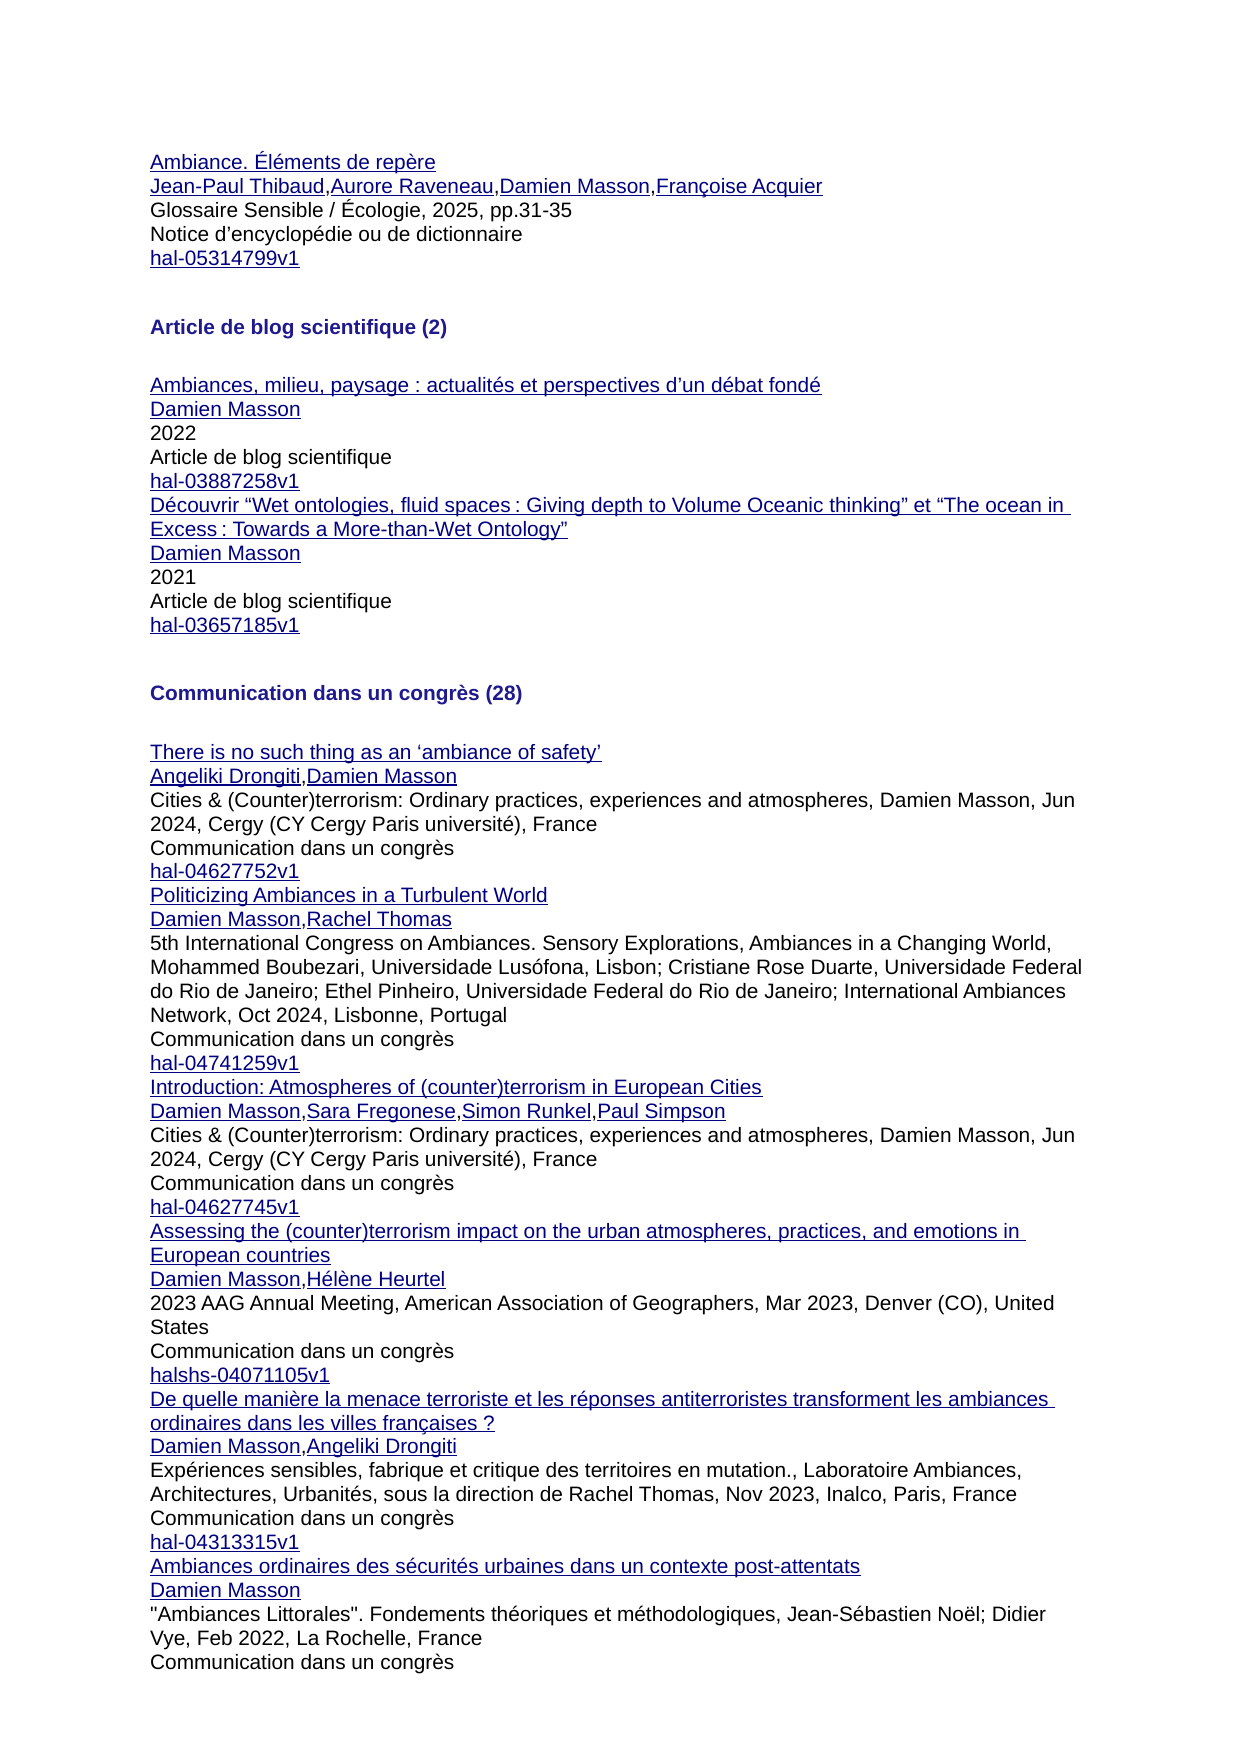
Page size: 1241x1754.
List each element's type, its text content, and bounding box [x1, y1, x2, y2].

table_cell Découvrir “Wet ontologies, fluid spaces : Giving depth to Volume Oceanic thinking” et “The ocean in Excess : Towards a More-than-Wet Ontology” Damien Masson 2021 Article de blog scientifique hal-03657185v1 [150, 493, 1090, 636]
table_cell Assessing the (counter)terrorism impact on the urban atmospheres, practices, and emotions in European countries Damien Masson,Hélène Heurtel 2023 AAG Annual Meeting, American Association of Geographers, Mar 2023, Denver (CO), United States Communication dans un congrès halshs-04071105v1 [150, 1219, 1090, 1386]
table_cell Ambiances ordinaires des sécurités urbaines dans un contexte post-attentats Damien Masson "Ambiances Littorales". Fondements théoriques et méthodologiques, Jean-Sébastien Noël; Didier Vye, Feb 2022, La Rochelle, France Communication dans un congrès [150, 1554, 1090, 1674]
table_header There is no such thing as an ‘ambiance of safety’ Angeliki Drongiti,Damien Masson Cities & (Counter)terrorism: Ordinary practices, experiences and atmospheres, Damien Masson, Jun 2024, Cergy (CY Cergy Paris université), France Communication dans un congrès hal-04627752v1 [150, 740, 1090, 883]
subtitle Article de blog scientifique (2) [150, 314, 1090, 338]
subtitle Communication dans un congrès (28) [150, 681, 1090, 705]
table_cell De quelle manière la menace terroriste et les réponses antiterroristes transforment les ambiances ordinaires dans les villes françaises ? Damien Masson,Angeliki Drongiti Expériences sensibles, fabrique et critique des territoires en mutation., Laboratoire Ambiances, Architectures, Urbanités, sous la direction de Rachel Thomas, Nov 2023, Inalco, Paris, France Communication dans un congrès hal-04313315v1 [150, 1386, 1090, 1554]
table_header Ambiances, milieu, paysage : actualités et perspectives d’un débat fondé Damien Masson 2022 Article de blog scientifique hal-03887258v1 [150, 373, 1090, 493]
table_cell Ambiance. Éléments de repère Jean-Paul Thibaud,Aurore Raveneau,Damien Masson,Françoise Acquier Glossaire Sensible / Écologie, 2025, pp.31-35 Notice d’encyclopédie ou de dictionnaire hal-05314799v1 [150, 150, 1090, 270]
table_cell Introduction: Atmospheres of (counter)terrorism in European Cities Damien Masson,Sara Fregonese,Simon Runkel,Paul Simpson Cities & (Counter)terrorism: Ordinary practices, experiences and atmospheres, Damien Masson, Jun 2024, Cergy (CY Cergy Paris université), France Communication dans un congrès hal-04627745v1 [150, 1075, 1090, 1219]
table_cell Politicizing Ambiances in a Turbulent World Damien Masson,Rachel Thomas 5th International Congress on Ambiances. Sensory Explorations, Ambiances in a Changing World, Mohammed Boubezari, Universidade Lusófona, Lisbon; Cristiane Rose Duarte, Universidade Federal do Rio de Janeiro; Ethel Pinheiro, Universidade Federal do Rio de Janeiro; International Ambiances Network, Oct 2024, Lisbonne, Portugal Communication dans un congrès hal-04741259v1 [150, 883, 1090, 1075]
